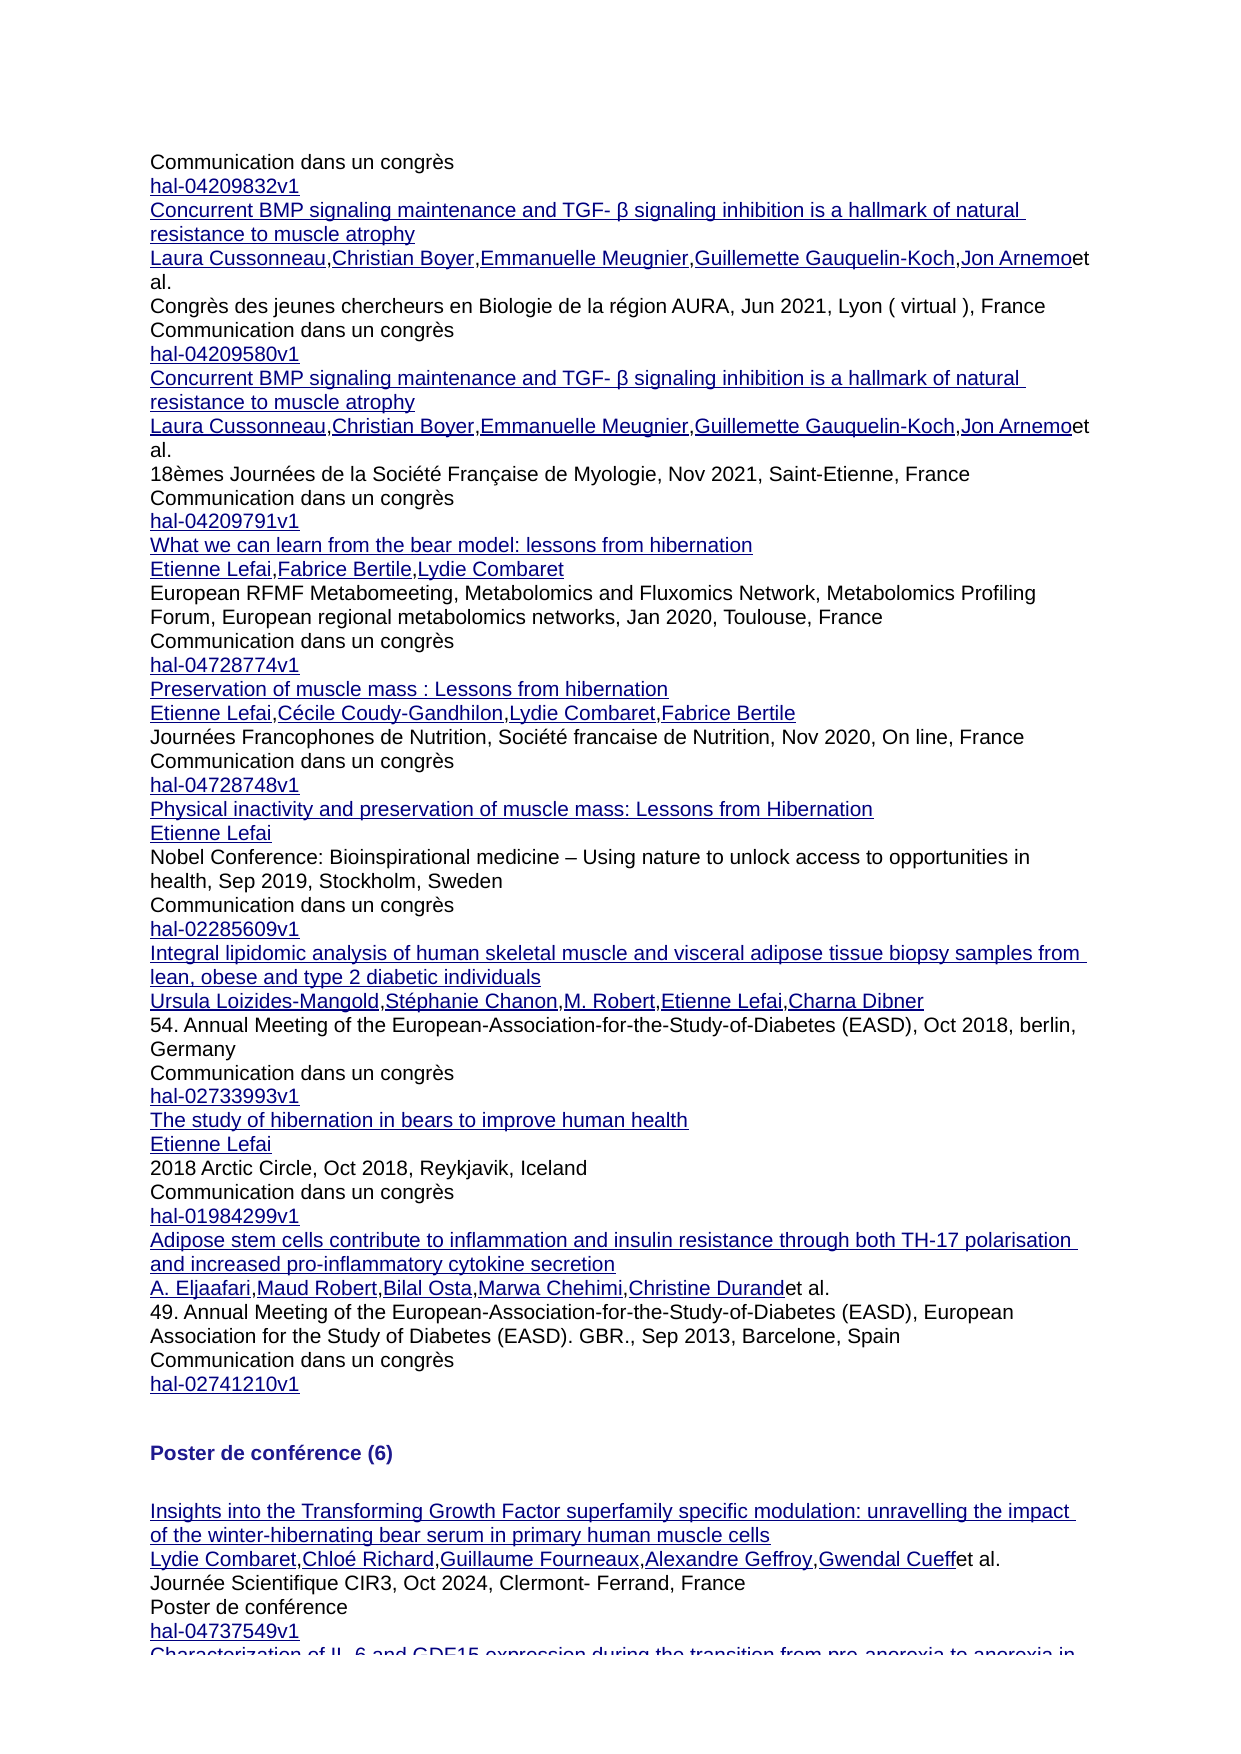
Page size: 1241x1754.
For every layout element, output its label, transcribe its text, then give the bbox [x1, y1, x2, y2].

table_cell Integral lipidomic analysis of human skeletal muscle and visceral adipose tissue biopsy samples from lean, obese and type 2 diabetic individuals Ursula Loizides-Mangold,Stéphanie Chanon,M. Robert,Etienne Lefai,Charna Dibner 54. Annual Meeting of the European-Association-for-the-Study-of-Diabetes (EASD), Oct 2018, berlin, Germany Communication dans un congrès hal-02733993v1 [150, 941, 1090, 1108]
table_cell Concurrent BMP signaling maintenance and TGF- β signaling inhibition is a hallmark of natural resistance to muscle atrophy Laura Cussonneau,Christian Boyer,Emmanuelle Meugnier,Guillemette Gauquelin-Koch,Jon Arnemoet al. Congrès des jeunes chercheurs en Biologie de la région AURA, Jun 2021, Lyon ( virtual ), France Communication dans un congrès hal-04209580v1 [150, 198, 1090, 366]
table_cell Communication dans un congrès hal-04209832v1 [150, 150, 1090, 198]
table_cell What we can learn from the bear model: lessons from hibernation Etienne Lefai,Fabrice Bertile,Lydie Combaret European RFMF Metabomeeting, Metabolomics and Fluxomics Network, Metabolomics Profiling Forum, European regional metabolomics networks, Jan 2020, Toulouse, France Communication dans un congrès hal-04728774v1 [150, 533, 1090, 677]
subtitle Poster de conférence (6) [150, 1441, 1090, 1464]
table_cell Adipose stem cells contribute to inflammation and insulin resistance through both TH-17 polarisation and increased pro-inflammatory cytokine secretion A. Eljaafari,Maud Robert,Bilal Osta,Marwa Chehimi,Christine Durandet al. 49. Annual Meeting of the European-Association-for-the-Study-of-Diabetes (EASD), European Association for the Study of Diabetes (EASD). GBR., Sep 2013, Barcelone, Spain Communication dans un congrès hal-02741210v1 [150, 1228, 1090, 1396]
table_header Insights into the Transforming Growth Factor superfamily specific modulation: unravelling the impact of the winter-hibernating bear serum in primary human muscle cells Lydie Combaret,Chloé Richard,Guillaume Fourneaux,Alexandre Geffroy,Gwendal Cueffet al. Journée Scientifique CIR3, Oct 2024, Clermont- Ferrand, France Poster de conférence hal-04737549v1 [150, 1499, 1090, 1643]
table_cell The study of hibernation in bears to improve human health Etienne Lefai 2018 Arctic Circle, Oct 2018, Reykjavik, Iceland Communication dans un congrès hal-01984299v1 [150, 1108, 1090, 1228]
table_cell Characterization of IL-6 and GDF15 expression during the transition from pre-anorexia to anorexia in the C26 tumor-bearing mouse model Ghita Chaouki,Laurent Parry,Laure Bindels,Céline Jousse,Isabelle Papetet al. SCWD 15th International Conference on Cachexia, Sarcopenia and Muscle Wasting 2022, Jun 2022, Lisbonne, Portugal Poster de conférence hal-04041599v1 [150, 1643, 1090, 1655]
table_cell Preservation of muscle mass : Lessons from hibernation Etienne Lefai,Cécile Coudy-Gandhilon,Lydie Combaret,Fabrice Bertile Journées Francophones de Nutrition, Société francaise de Nutrition, Nov 2020, On line, France Communication dans un congrès hal-04728748v1 [150, 677, 1090, 797]
table_cell Physical inactivity and preservation of muscle mass: Lessons from Hibernation Etienne Lefai Nobel Conference: Bioinspirational medicine – Using nature to unlock access to opportunities in health, Sep 2019, Stockholm, Sweden Communication dans un congrès hal-02285609v1 [150, 797, 1090, 941]
table_cell Concurrent BMP signaling maintenance and TGF- β signaling inhibition is a hallmark of natural resistance to muscle atrophy Laura Cussonneau,Christian Boyer,Emmanuelle Meugnier,Guillemette Gauquelin-Koch,Jon Arnemoet al. 18èmes Journées de la Société Française de Myologie, Nov 2021, Saint-Etienne, France Communication dans un congrès hal-04209791v1 [150, 366, 1090, 533]
